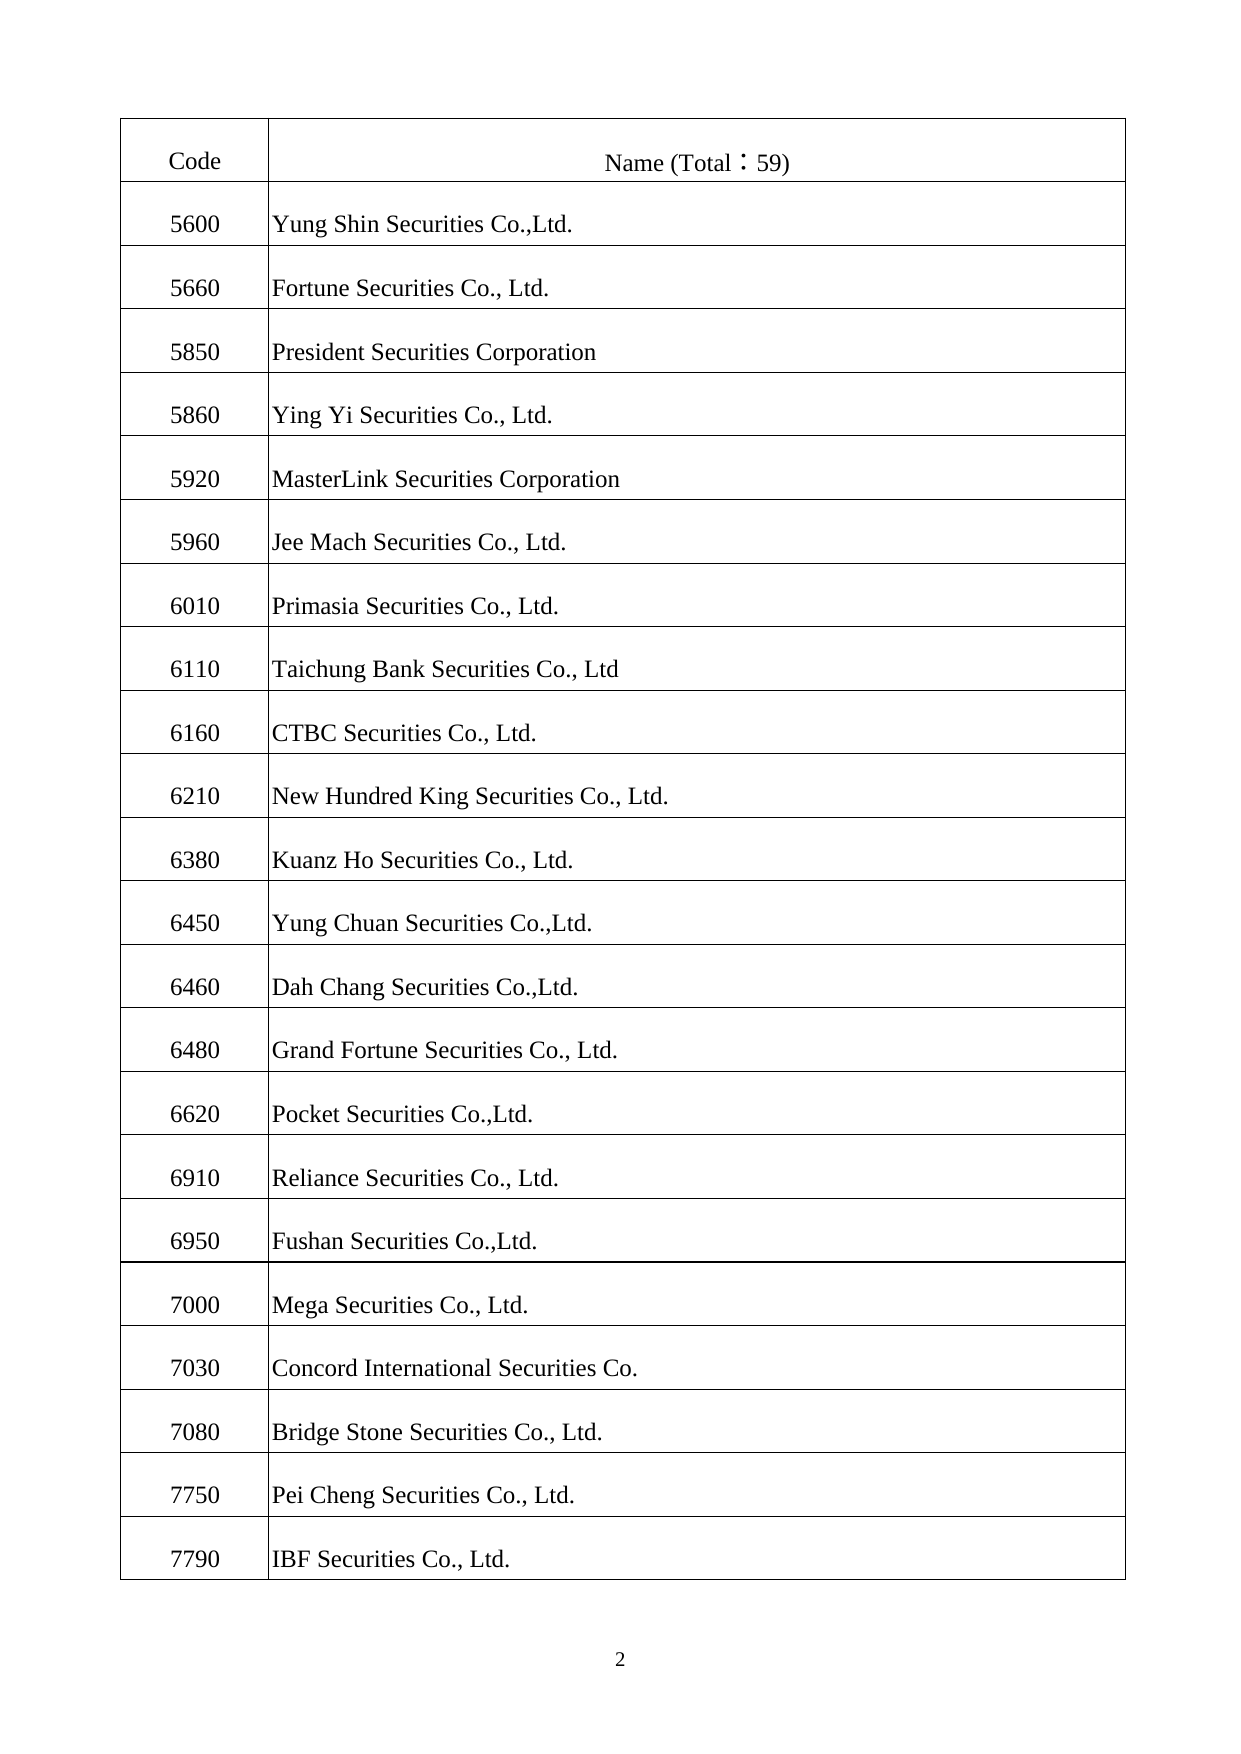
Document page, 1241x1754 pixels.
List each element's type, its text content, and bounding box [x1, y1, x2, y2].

table_cell Pei Cheng Securities Co., Ltd. [269, 1453, 1125, 1516]
table_cell Jee Mach Securities Co., Ltd. [269, 500, 1125, 562]
table_cell Primasia Securities Co., Ltd. [269, 564, 1125, 626]
table_cell President Securities Corporation [269, 309, 1125, 372]
table_cell Ying Yi Securities Co., Ltd. [269, 373, 1125, 435]
table_cell IBF Securities Co., Ltd. [269, 1517, 1125, 1579]
table_cell 5600 [121, 182, 268, 245]
table_cell 6480 [121, 1008, 268, 1071]
table_cell New Hundred King Securities Co., Ltd. [269, 754, 1125, 817]
table_cell 6010 [121, 564, 268, 626]
table_cell 5660 [121, 246, 268, 308]
table_cell 6160 [121, 691, 268, 753]
table_cell Yung Chuan Securities Co.,Ltd. [269, 881, 1125, 944]
table_cell 7750 [121, 1453, 268, 1516]
table_cell Grand Fortune Securities Co., Ltd. [269, 1008, 1125, 1071]
table_cell 5850 [121, 309, 268, 372]
table_header Name (Total：59)表單的頂端 [269, 119, 1125, 181]
table_cell 6620 [121, 1072, 268, 1134]
table_cell 5860 [121, 373, 268, 435]
table_cell 5920 [121, 436, 268, 499]
table_cell Fortune Securities Co., Ltd. [269, 246, 1125, 308]
table_cell 7790 [121, 1517, 268, 1579]
table_cell Reliance Securities Co., Ltd. [269, 1135, 1125, 1198]
table_cell Yung Shin Securities Co.,Ltd. [269, 182, 1125, 245]
table_cell 6110 [121, 627, 268, 689]
table_cell MasterLink Securities Corporation [269, 436, 1125, 499]
table_cell Kuanz Ho Securities Co., Ltd. [269, 818, 1125, 880]
table_cell 6910 [121, 1135, 268, 1198]
table_cell 6210 [121, 754, 268, 817]
table_cell 7080 [121, 1390, 268, 1452]
table_cell 5960 [121, 500, 268, 562]
table_cell Concord International Securities Co. [269, 1326, 1125, 1388]
table_cell 6380 [121, 818, 268, 880]
table_cell 7000 [121, 1263, 268, 1325]
table_cell Dah Chang Securities Co.,Ltd. [269, 945, 1125, 1007]
table_cell 6950 [121, 1199, 268, 1261]
table_cell Pocket Securities Co.,Ltd. [269, 1072, 1125, 1134]
table_cell 6450 [121, 881, 268, 944]
table_header Code [121, 119, 268, 181]
table_cell 6460 [121, 945, 268, 1007]
table_cell Bridge Stone Securities Co., Ltd. [269, 1390, 1125, 1452]
table_cell Mega Securities Co., Ltd. [269, 1263, 1125, 1325]
table_cell Fushan Securities Co.,Ltd. [269, 1199, 1125, 1261]
table_cell CTBC Securities Co., Ltd. [269, 691, 1125, 753]
table_cell Taichung Bank Securities Co., Ltd [269, 627, 1125, 689]
table_cell 7030 [121, 1326, 268, 1388]
